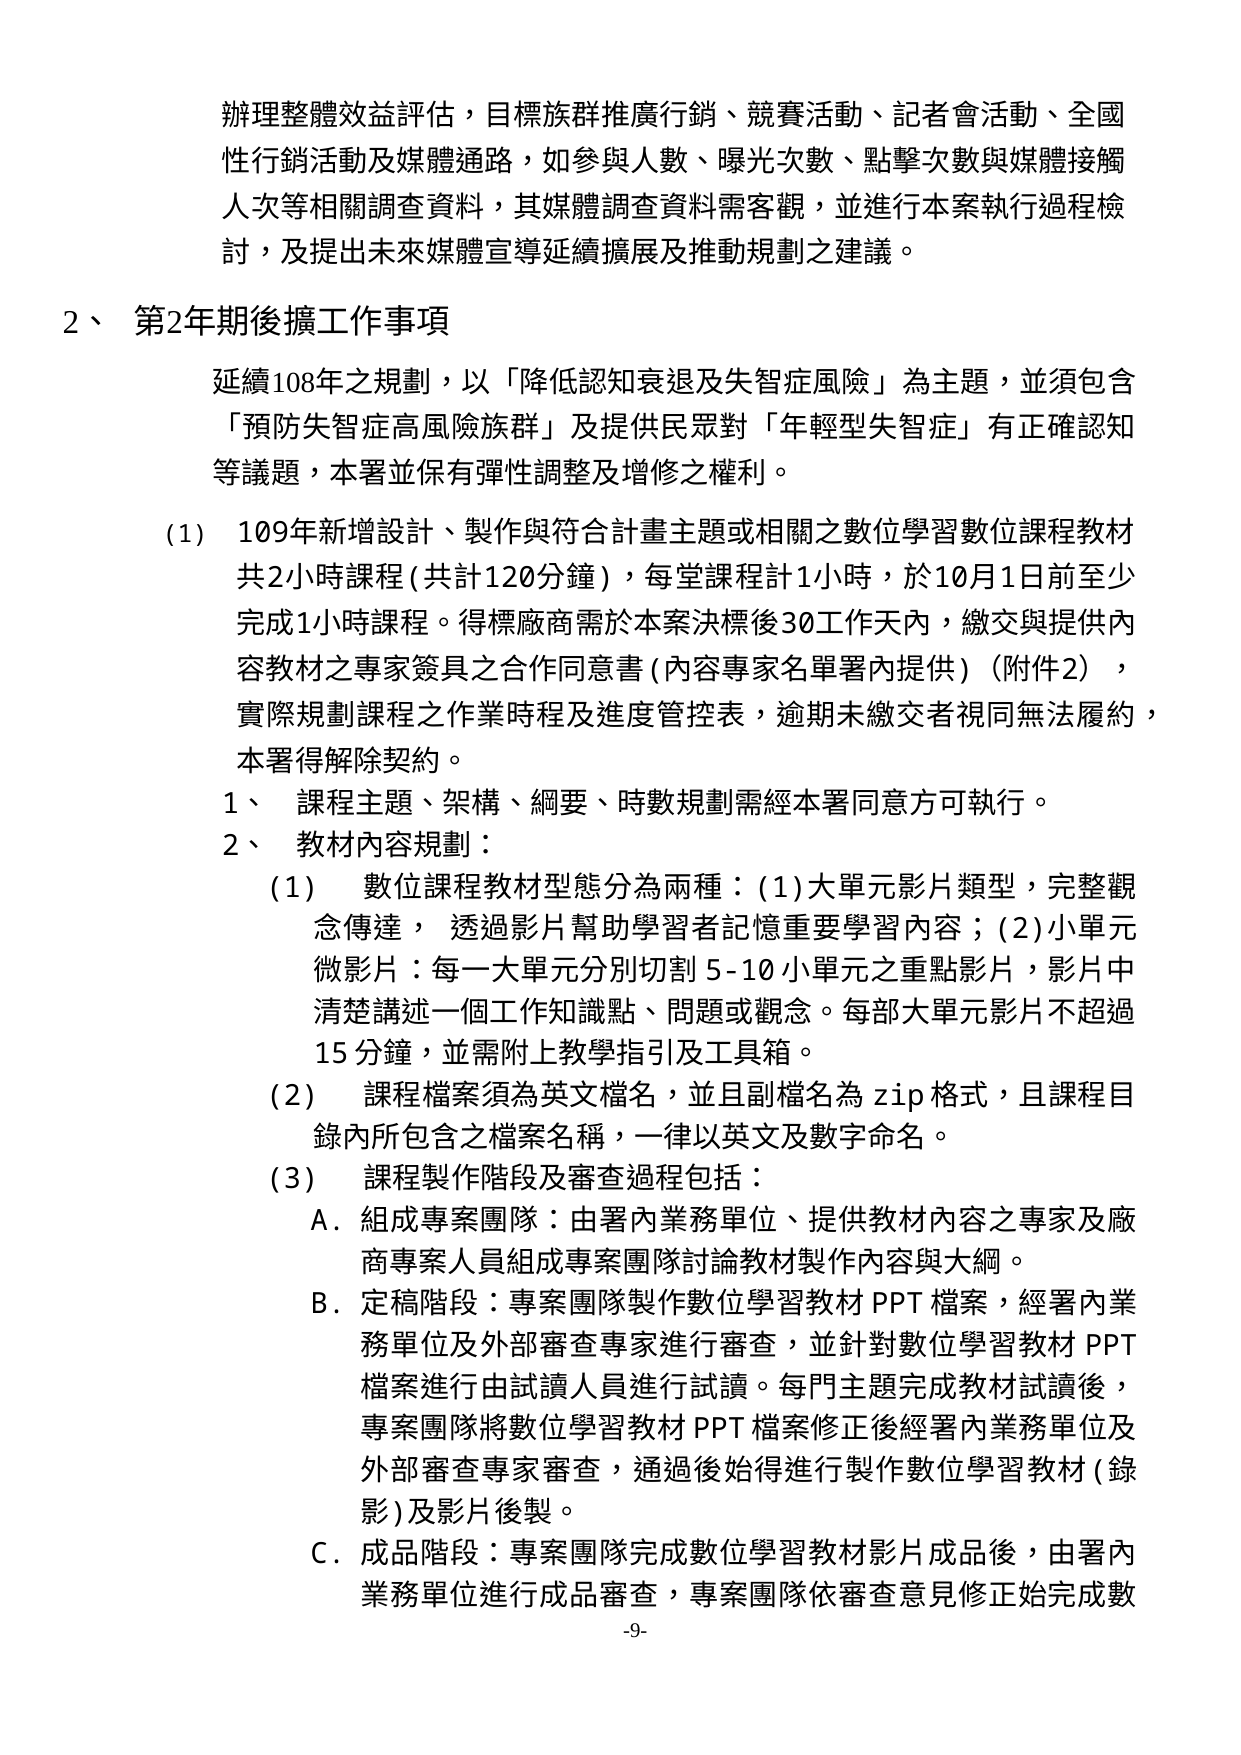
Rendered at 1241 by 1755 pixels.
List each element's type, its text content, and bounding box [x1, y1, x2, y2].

list 109年新增設計、製作與符合計畫主題或相關之數位學習數位課程教材共2小時課程(共計120分鐘)，每堂課程計1小時，於10月1日前至少完成1小時課程。得標廠商需於本案決標後30工作天內，繳交與提供內容教材之專家簽具之合作同意書(內容專家名單署內提供)（附件2），實際規劃課程之作業時程及進度管控表，逾期未繳交者視同無法履約，本署得解除契約。 [162, 505, 1137, 780]
list 成品階段：專案團隊完成數位學習教材影片成品後，由署內業務單位進行成品審查，專案團隊依審查意見修正始完成數 [310, 1530, 1137, 1614]
list 課程檔案須為英文檔名，並且副檔名為zip格式，且課程目錄內所包含之檔案名稱，一律以英文及數字命名。 [266, 1072, 1137, 1155]
list 教材內容規劃： [222, 822, 1137, 864]
list 數位課程教材型態分為兩種：(1)大單元影片類型，完整觀念傳達， 透過影片幫助學習者記憶重要學習內容；(2)小單元微影片：每一大單元分別切割5-10小單元之重點影片，影片中清楚講述一個工作知識點、問題或觀念。每部大單元影片不超過15分鐘，並需附上教學指引及工具箱。 [266, 864, 1137, 1072]
list 課程製作階段及審查過程包括： [266, 1155, 1137, 1197]
list 課程主題、架構、綱要、時數規劃需經本署同意方可執行。 [222, 780, 1137, 822]
text 辦理整體效益評估，目標族群推廣行銷、競賽活動、記者會活動、全國性行銷活動及媒體通路，如參與人數、曝光次數、點擊次數與媒體接觸人次等相關調查資料，其媒體調查資料需客觀，並進行本案執行過程檢討，及提出未來媒體宣導延續擴展及推動規劃之建議。 [222, 89, 1137, 272]
list 組成專案團隊：由署內業務單位、提供教材內容之專家及廠商專案人員組成專案團隊討論教材製作內容與大綱。 [310, 1197, 1137, 1280]
text 延續108年之規劃，以「降低認知衰退及失智症風險」為主題，並須包含「預防失智症高風險族群」及提供民眾對「年輕型失智症」有正確認知等議題，本署並保有彈性調整及增修之權利。 [212, 355, 1137, 493]
list 第2年期後擴工作事項 [62, 297, 1137, 343]
list 定稿階段：專案團隊製作數位學習教材PPT檔案，經署內業務單位及外部審查專家進行審查，並針對數位學習教材PPT檔案進行由試讀人員進行試讀。每門主題完成教材試讀後，專案團隊將數位學習教材PPT檔案修正後經署內業務單位及外部審查專家審查，通過後始得進行製作數位學習教材(錄影)及影片後製。 [310, 1280, 1137, 1530]
